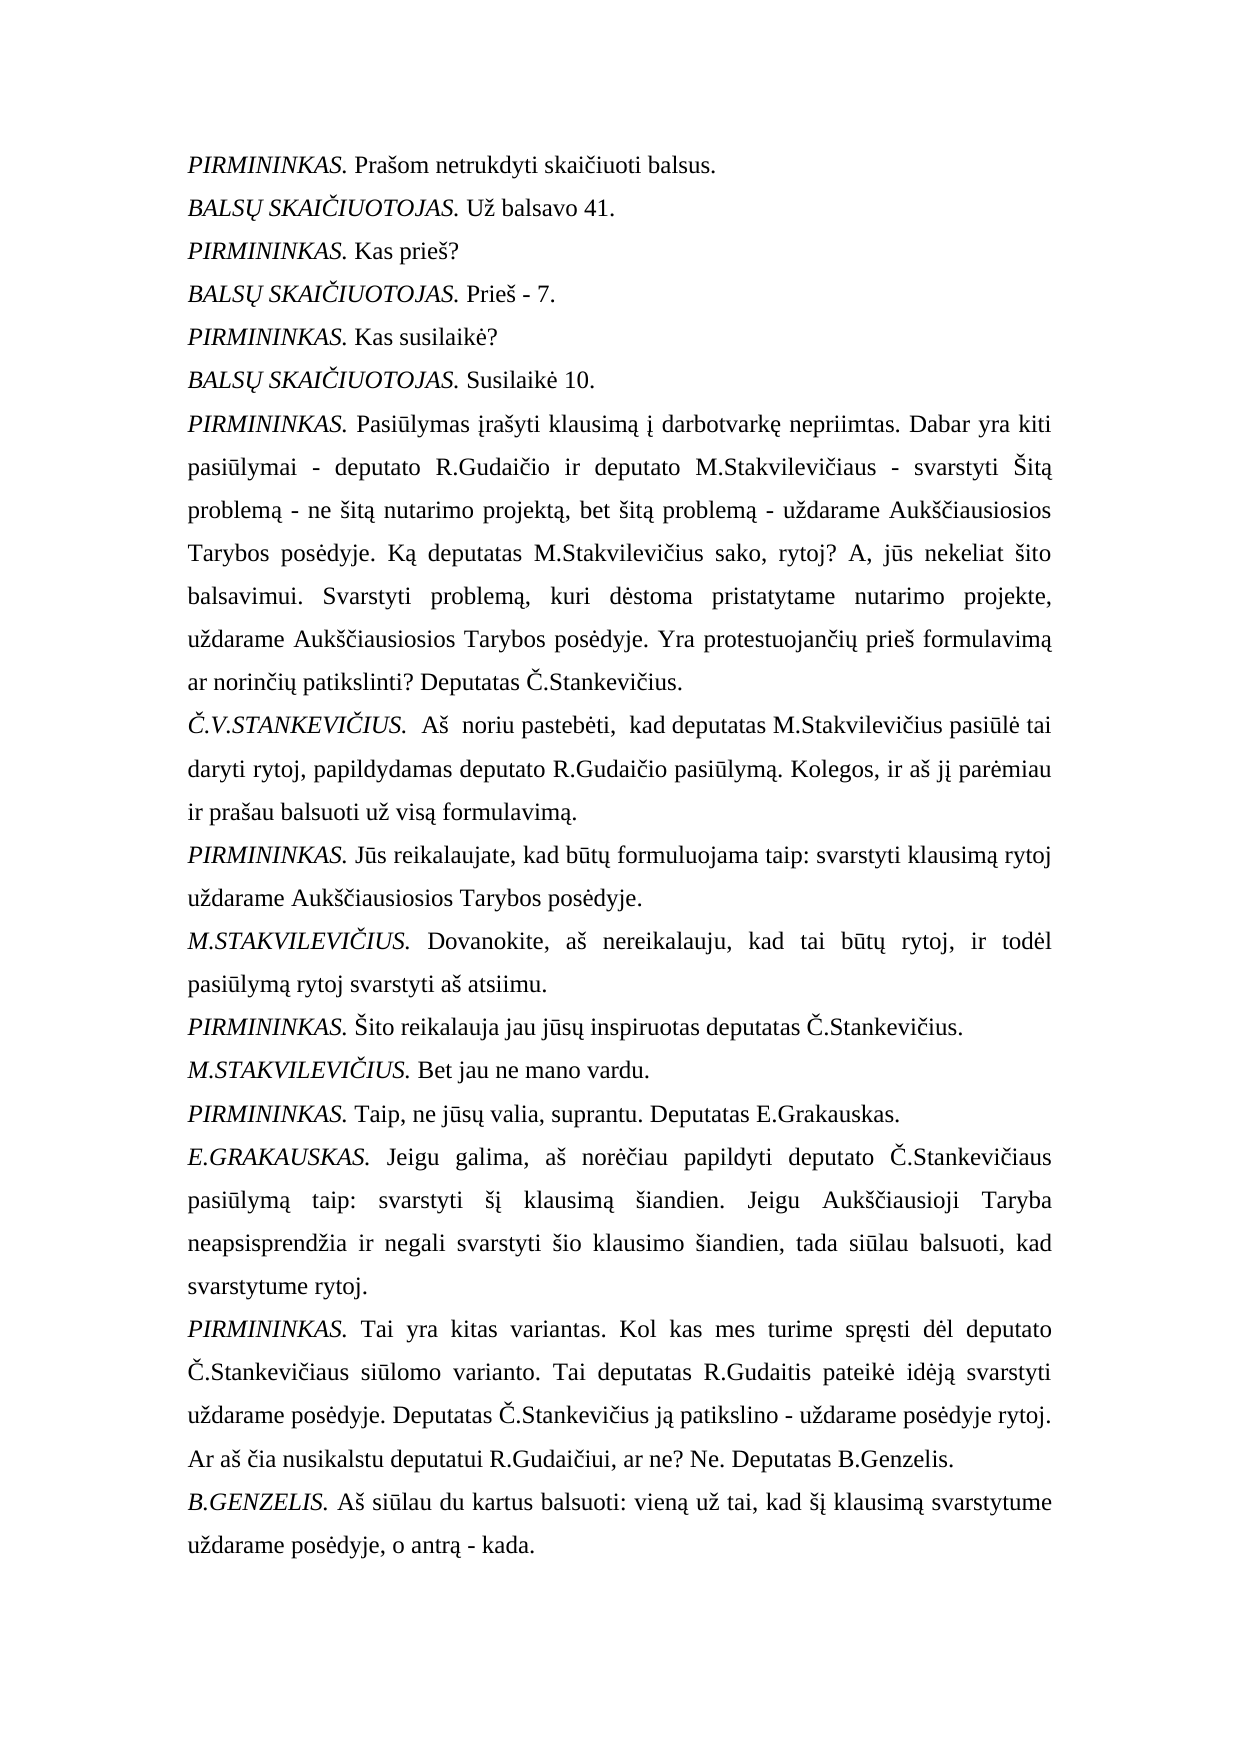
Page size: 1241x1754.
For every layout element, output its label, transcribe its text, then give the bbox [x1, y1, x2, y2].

text PIRMININKAS. Kas prieš? [187, 236, 1053, 265]
text PIRMININKAS. Jūs reikalaujate, kad būtų formuluojama taip: svarstyti klausimą rytoj uždarame Aukščiausiosios Tarybos posėdyje. [187, 840, 1053, 912]
text M.STAKVILEVIČIUS. Dovanokite, aš nereikalauju, kad tai būtų rytoj, ir todėl pasiūlymą rytoj svarstyti aš atsiimu. [187, 926, 1053, 998]
text PIRMININKAS. Taip, ne jūsų valia, suprantu. Deputatas E.Grakauskas. [187, 1099, 1053, 1127]
text BALSŲ SKAIČIUOTOJAS. Už balsavo 41. [187, 193, 1053, 222]
text PIRMININKAS. Pasiūlymas įrašyti klausimą į darbotvarkę nepriimtas. Dabar yra kiti pasiūlymai - deputato R.Gudaičio ir deputato M.Stakvilevičiaus - svarstyti Šitą problemą - ne šitą nutarimo projektą, bet šitą problemą - uždarame Aukščiausiosios Tarybos posėdyje. Ką deputatas M.Stakvilevičius sako, rytoj? A, jūs nekeliat šito balsavimui. Svarstyti problemą, kuri dėstoma pristatytame nutarimo projekte, uždarame Aukščiausiosios Tarybos posėdyje. Yra protestuojančių prieš formulavimą ar norinčių patikslinti? Deputatas Č.Stankevičius. [187, 409, 1053, 696]
text Č.V.STANKEVIČIUS. Aš noriu pastebėti, kad deputatas M.Stakvilevičius pasiūlė tai daryti rytoj, papildydamas deputato R.Gudaičio pasiūlymą. Kolegos, ir aš jį parėmiau ir prašau balsuoti už visą formulavimą. [187, 711, 1053, 826]
text M.STAKVILEVIČIUS. Bet jau ne mano vardu. [187, 1056, 1053, 1084]
text E.GRAKAUSKAS. Jeigu galima, aš norėčiau papildyti deputato Č.Stankevičiaus pasiūlymą taip: svarstyti šį klausimą šiandien. Jeigu Aukščiausioji Taryba neapsisprendžia ir negali svarstyti šio klausimo šiandien, tada siūlau balsuoti, kad svarstytume rytoj. [187, 1142, 1053, 1300]
text PIRMININKAS. Tai yra kitas variantas. Kol kas mes turime spręsti dėl deputato Č.Stankevičiaus siūlomo varianto. Tai deputatas R.Gudaitis pateikė idėją svarstyti uždarame posėdyje. Deputatas Č.Stankevičius ją patikslino - uždarame posėdyje rytoj. Ar aš čia nusikalstu deputatui R.Gudaičiui, ar ne? Ne. Deputatas B.Genzelis. [187, 1314, 1053, 1472]
text B.GENZELIS. Aš siūlau du kartus balsuoti: vieną už tai, kad šį klausimą svarstytume uždarame posėdyje, o antrą - kada. [187, 1487, 1053, 1559]
text PIRMININKAS. Šito reikalauja jau jūsų inspiruotas deputatas Č.Stankevičius. [187, 1012, 1053, 1041]
text PIRMININKAS. Prašom netrukdyti skaičiuoti balsus. [187, 150, 1053, 179]
text BALSŲ SKAIČIUOTOJAS. Prieš - 7. [187, 279, 1053, 308]
text PIRMININKAS. Kas susilaikė? [187, 322, 1053, 351]
text BALSŲ SKAIČIUOTOJAS. Susilaikė 10. [187, 366, 1053, 394]
